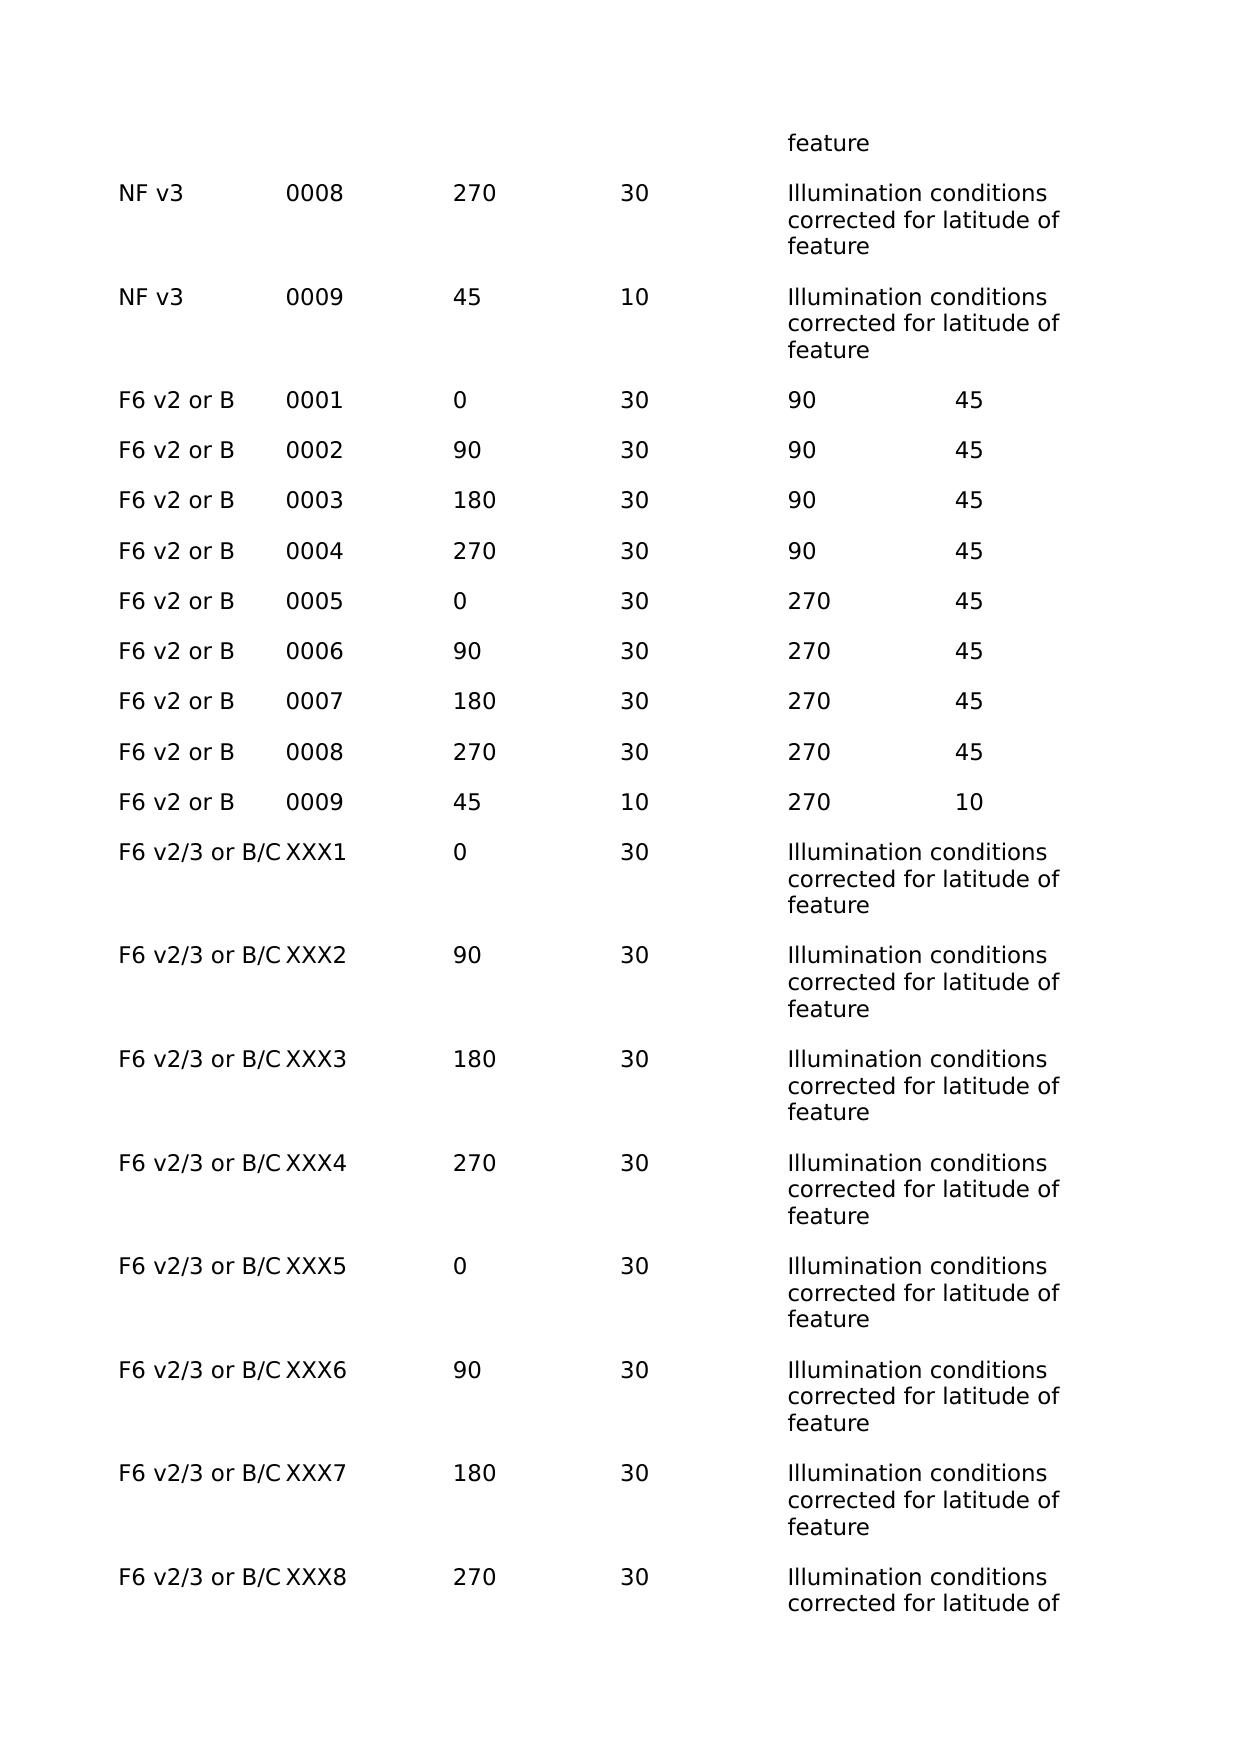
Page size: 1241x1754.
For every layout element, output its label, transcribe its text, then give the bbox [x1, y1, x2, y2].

table_cell F6 v2 or B [118, 576, 285, 626]
table_cell F6 v2/3 or B/C [118, 1138, 285, 1241]
table_cell 45 [955, 576, 1122, 626]
table_cell Illumination conditions corrected for latitude of feature [787, 1034, 1122, 1138]
table_cell Illumination conditions corrected for latitude of feature [787, 1241, 1122, 1345]
table_cell 30 [620, 576, 787, 626]
table_cell 0003 [285, 476, 453, 526]
table_cell Illumination conditions corrected for latitude of feature [787, 931, 1122, 1034]
table_cell XXX3 [285, 1034, 453, 1138]
table_cell [285, 118, 453, 168]
table_cell 30 [620, 931, 787, 1034]
table_cell Illumination conditions corrected for latitude of feature [787, 827, 1122, 931]
table_cell 90 [787, 526, 954, 576]
table_cell 0006 [285, 626, 453, 677]
table_cell 0008 [285, 168, 453, 272]
table_cell 10 [620, 777, 787, 827]
table_cell F6 v2/3 or B/C [118, 1241, 285, 1345]
table_cell F6 v2 or B [118, 727, 285, 777]
table_cell 30 [620, 626, 787, 677]
table_cell 180 [453, 677, 620, 727]
table_cell 0009 [285, 272, 453, 375]
table_cell [453, 118, 620, 168]
table_cell 45 [955, 626, 1122, 677]
table_cell 30 [620, 1449, 787, 1552]
table_cell Illumination conditions corrected for latitude of feature [787, 168, 1122, 272]
table_cell 90 [453, 931, 620, 1034]
table_cell 0 [453, 1241, 620, 1345]
table_cell 270 [453, 1138, 620, 1241]
table_cell F6 v2/3 or B/C [118, 1552, 285, 1617]
table_cell Illumination conditions corrected for latitude of feature [787, 272, 1122, 375]
table_cell 270 [787, 727, 954, 777]
table_cell 90 [453, 626, 620, 677]
table_cell F6 v2/3 or B/C [118, 827, 285, 931]
table_cell XXX5 [285, 1241, 453, 1345]
table_cell 45 [955, 727, 1122, 777]
table_cell XXX1 [285, 827, 453, 931]
table_cell 45 [955, 677, 1122, 727]
table_cell 30 [620, 168, 787, 272]
table_cell 0 [453, 827, 620, 931]
table_cell F6 v2/3 or B/C [118, 931, 285, 1034]
table_cell Illumination conditions corrected for latitude of [787, 1552, 1122, 1617]
table_cell 0 [453, 375, 620, 426]
table_cell 90 [787, 476, 954, 526]
table_cell 0 [453, 576, 620, 626]
table_cell 0002 [285, 426, 453, 476]
table_cell 45 [955, 375, 1122, 426]
table_cell 270 [787, 677, 954, 727]
table_cell 10 [955, 777, 1122, 827]
table_cell [118, 118, 285, 168]
table_cell 30 [620, 727, 787, 777]
table_cell 30 [620, 1138, 787, 1241]
table_cell XXX4 [285, 1138, 453, 1241]
table_cell 30 [620, 1552, 787, 1617]
table_cell 0004 [285, 526, 453, 576]
table_cell 270 [453, 168, 620, 272]
table_cell 180 [453, 476, 620, 526]
table_cell 90 [787, 375, 954, 426]
table_cell NF v3 [118, 168, 285, 272]
table_cell XXX6 [285, 1345, 453, 1448]
table_cell 0007 [285, 677, 453, 727]
table_cell XXX7 [285, 1449, 453, 1552]
table_cell F6 v2 or B [118, 375, 285, 426]
table_cell 0009 [285, 777, 453, 827]
table_cell F6 v2 or B [118, 526, 285, 576]
table_cell 45 [955, 526, 1122, 576]
table_cell F6 v2 or B [118, 476, 285, 526]
table_cell XXX2 [285, 931, 453, 1034]
table_cell feature [787, 118, 1122, 168]
table_cell 180 [453, 1449, 620, 1552]
table_cell 45 [453, 272, 620, 375]
table_cell Illumination conditions corrected for latitude of feature [787, 1138, 1122, 1241]
table_cell 270 [453, 526, 620, 576]
table_cell 0008 [285, 727, 453, 777]
table_cell 30 [620, 677, 787, 727]
table_cell 270 [453, 1552, 620, 1617]
table_cell F6 v2 or B [118, 626, 285, 677]
table_cell 30 [620, 1241, 787, 1345]
table_cell F6 v2 or B [118, 426, 285, 476]
table_cell 270 [787, 626, 954, 677]
table_cell 30 [620, 827, 787, 931]
table_cell XXX8 [285, 1552, 453, 1617]
table_cell 90 [787, 426, 954, 476]
table_cell F6 v2/3 or B/C [118, 1034, 285, 1138]
table_cell 30 [620, 375, 787, 426]
table_cell 270 [787, 576, 954, 626]
table_cell 180 [453, 1034, 620, 1138]
table_cell Illumination conditions corrected for latitude of feature [787, 1345, 1122, 1448]
table_cell F6 v2 or B [118, 677, 285, 727]
table_cell 0005 [285, 576, 453, 626]
table_cell 45 [955, 476, 1122, 526]
table_cell 270 [787, 777, 954, 827]
table_cell [620, 118, 787, 168]
table_cell 45 [955, 426, 1122, 476]
table_cell NF v3 [118, 272, 285, 375]
table_cell F6 v2/3 or B/C [118, 1345, 285, 1448]
table_cell 270 [453, 727, 620, 777]
table_cell F6 v2/3 or B/C [118, 1449, 285, 1552]
table_cell 10 [620, 272, 787, 375]
table_cell F6 v2 or B [118, 777, 285, 827]
table_cell 30 [620, 426, 787, 476]
table_cell 30 [620, 1345, 787, 1448]
table_cell 0001 [285, 375, 453, 426]
table_cell 90 [453, 1345, 620, 1448]
table_cell 30 [620, 476, 787, 526]
table_cell 30 [620, 526, 787, 576]
table_cell 90 [453, 426, 620, 476]
table_cell 45 [453, 777, 620, 827]
table_cell 30 [620, 1034, 787, 1138]
table_cell Illumination conditions corrected for latitude of feature [787, 1449, 1122, 1552]
